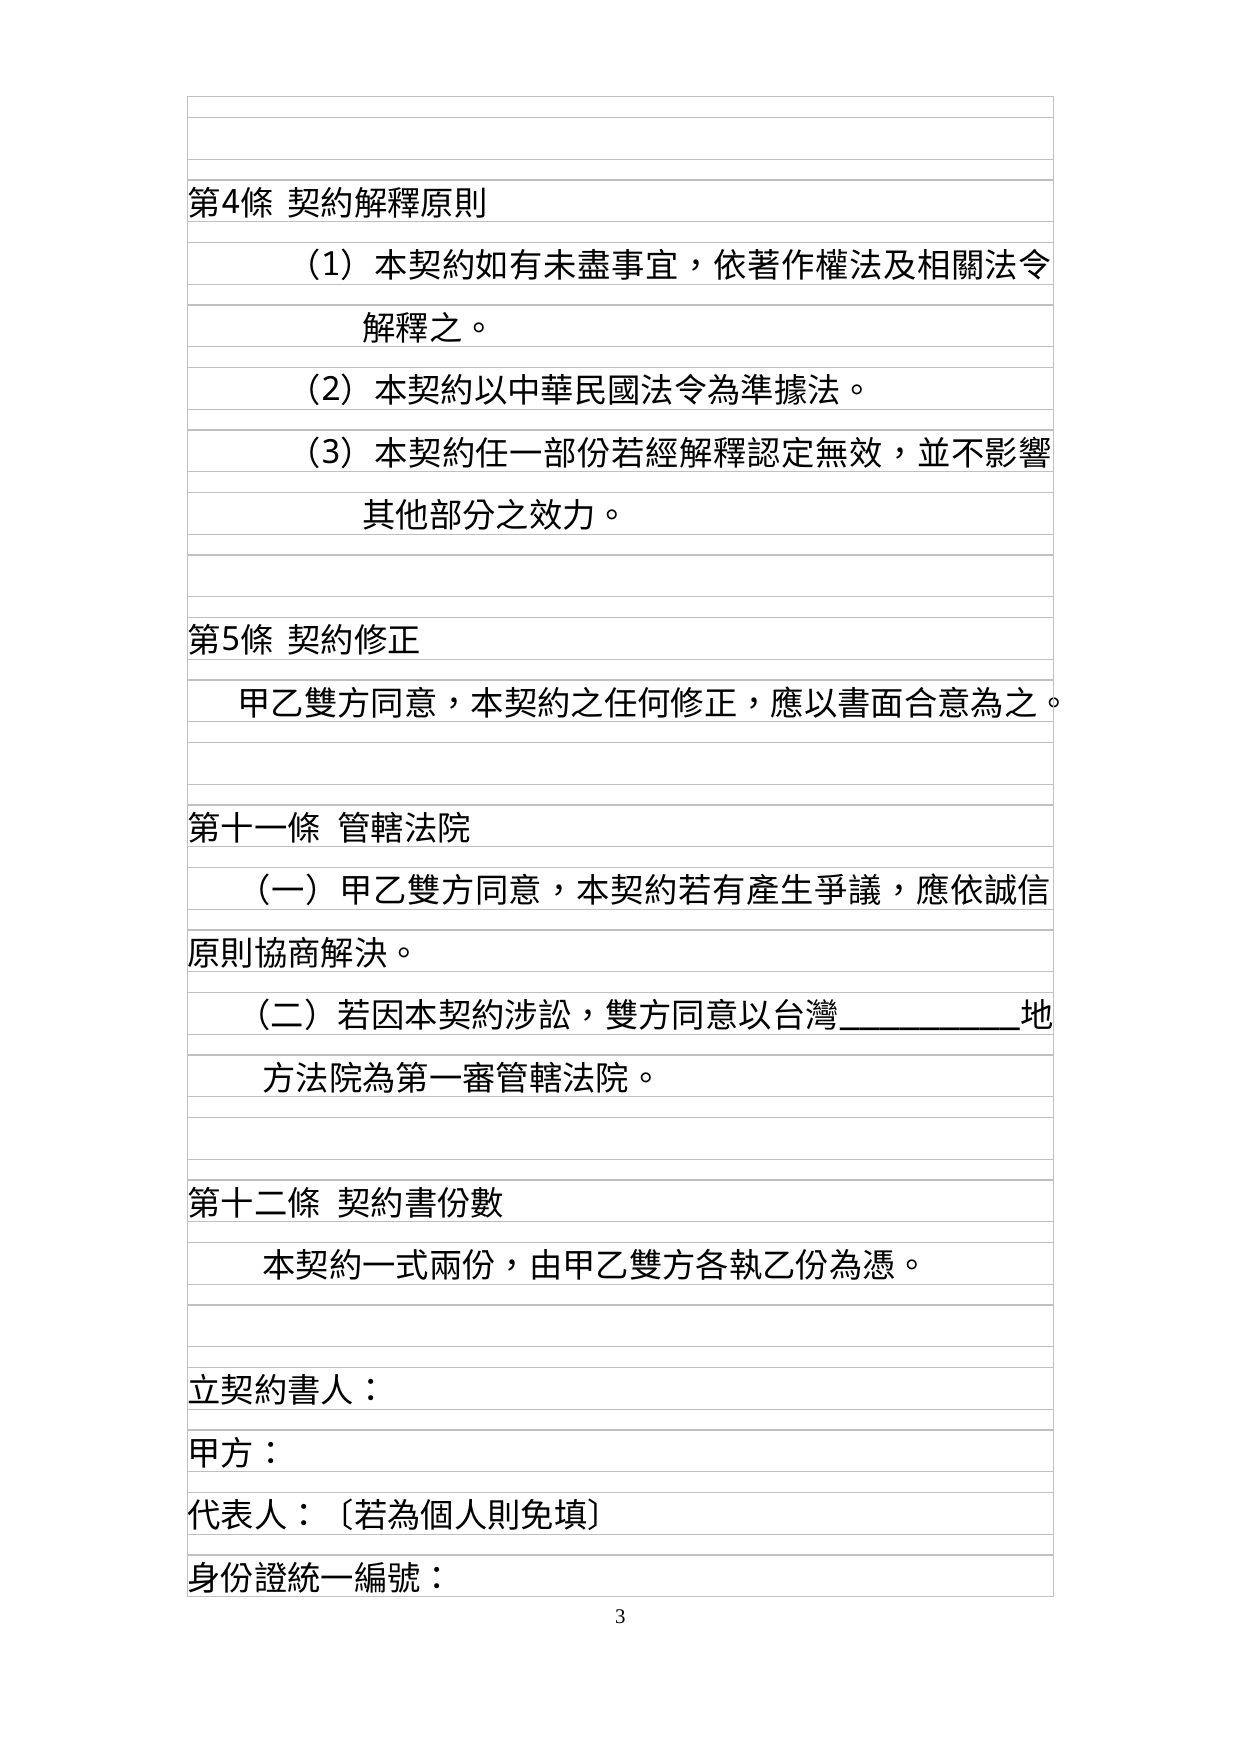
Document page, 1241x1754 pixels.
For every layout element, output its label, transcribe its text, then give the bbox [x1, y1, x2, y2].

list [287, 222, 1053, 242]
text [188, 1410, 1053, 1429]
text 甲乙雙方同意，本契約之任何修正，應以書面合意為之。 [237, 660, 1053, 679]
text 代表人：〔若為個人則免填〕 [188, 1493, 1053, 1534]
text [237, 1035, 1053, 1054]
list [287, 472, 1053, 492]
text 立契約書人： [188, 1368, 1053, 1409]
text [188, 910, 1053, 929]
list [188, 160, 1053, 179]
list 其他部分之效力。 [287, 493, 1053, 534]
text 本契約一式兩份，由甲乙雙方各執乙份為憑。 [188, 1243, 1053, 1284]
text 方法院為第一審管轄法院。 [237, 1056, 1053, 1096]
text （二）若因本契約涉訟，雙方同意以台灣_________地 [237, 993, 1053, 1034]
text [188, 1347, 1053, 1367]
list [287, 347, 1053, 367]
list 本契約如有未盡事宜，依著作權法及相關法令 [287, 243, 1053, 284]
text [188, 1222, 1053, 1242]
text [237, 972, 1053, 992]
list [188, 597, 1053, 617]
text [188, 1160, 1053, 1179]
text 身份證統一編號： [188, 1556, 1053, 1596]
text 第十二條 契約書份數 [188, 1181, 1053, 1221]
text [188, 1472, 1053, 1492]
list 本契約任一部份若經解釋認定無效，並不影響 [287, 431, 1053, 471]
list 契約解釋原則 [188, 181, 1053, 221]
text [188, 1535, 1053, 1554]
list 解釋之。 [287, 306, 1053, 346]
text [188, 847, 1053, 867]
list [287, 285, 1053, 304]
text （一）甲乙雙方同意，本契約若有產生爭議，應依誠信 [188, 868, 1053, 909]
text 第十一條 管轄法院 [188, 806, 1053, 846]
text 原則協商解決。 [188, 931, 1053, 971]
text 甲方： [188, 1431, 1053, 1471]
text 甲乙雙方同意，本契約之任何修正，應以書面合意為之。 [237, 681, 1053, 721]
list 本契約以中華民國法令為準據法。 [287, 368, 1053, 409]
text [188, 785, 1053, 804]
list [287, 410, 1053, 429]
list 契約修正 [188, 618, 1053, 659]
